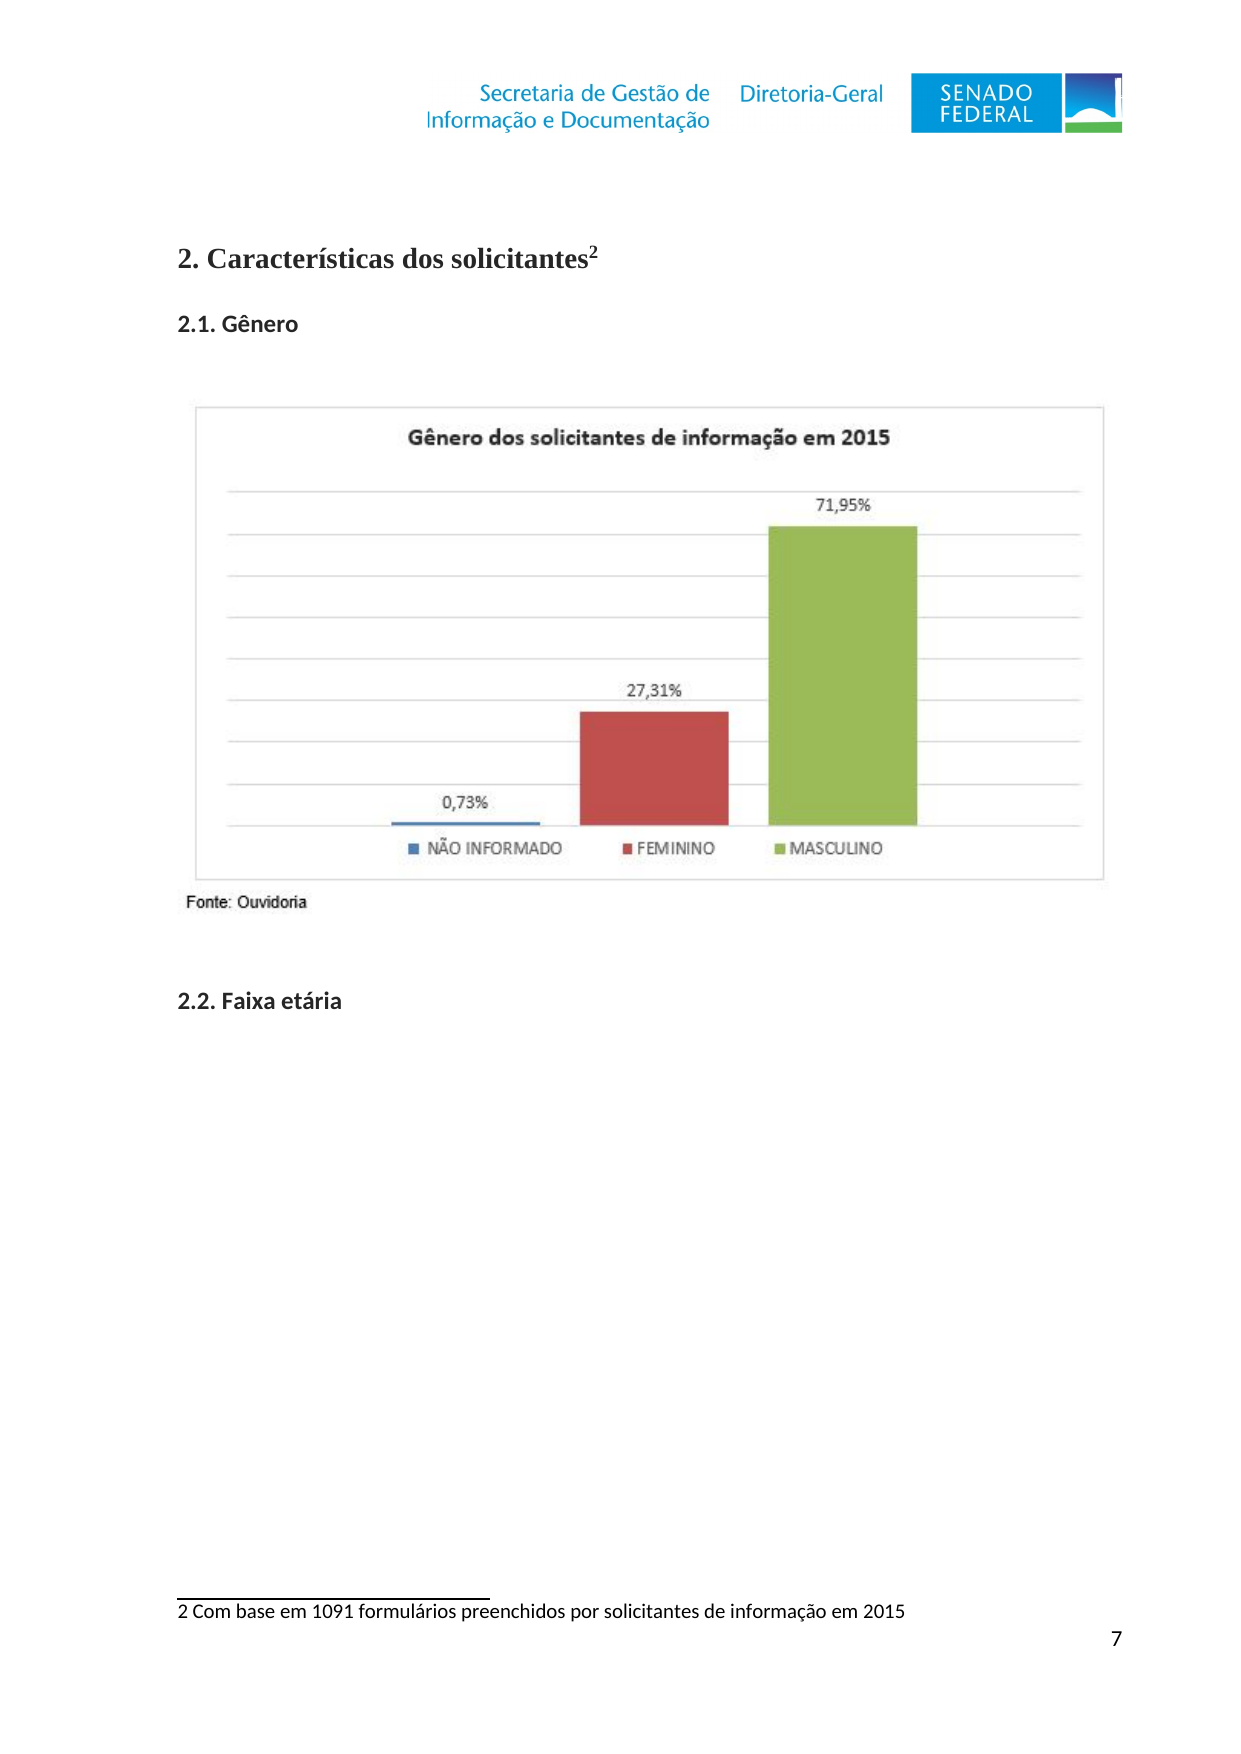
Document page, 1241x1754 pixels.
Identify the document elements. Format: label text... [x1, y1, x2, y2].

subtitle 2.2. Faixa etária [177, 985, 1122, 1016]
subtitle 2.1. Gênero [177, 308, 1122, 338]
text Com base em 1091 formulários preenchidos por solicitantes de informação em 2015 [177, 1599, 1122, 1624]
subtitle 2. Características dos solicitantes [177, 241, 1122, 274]
